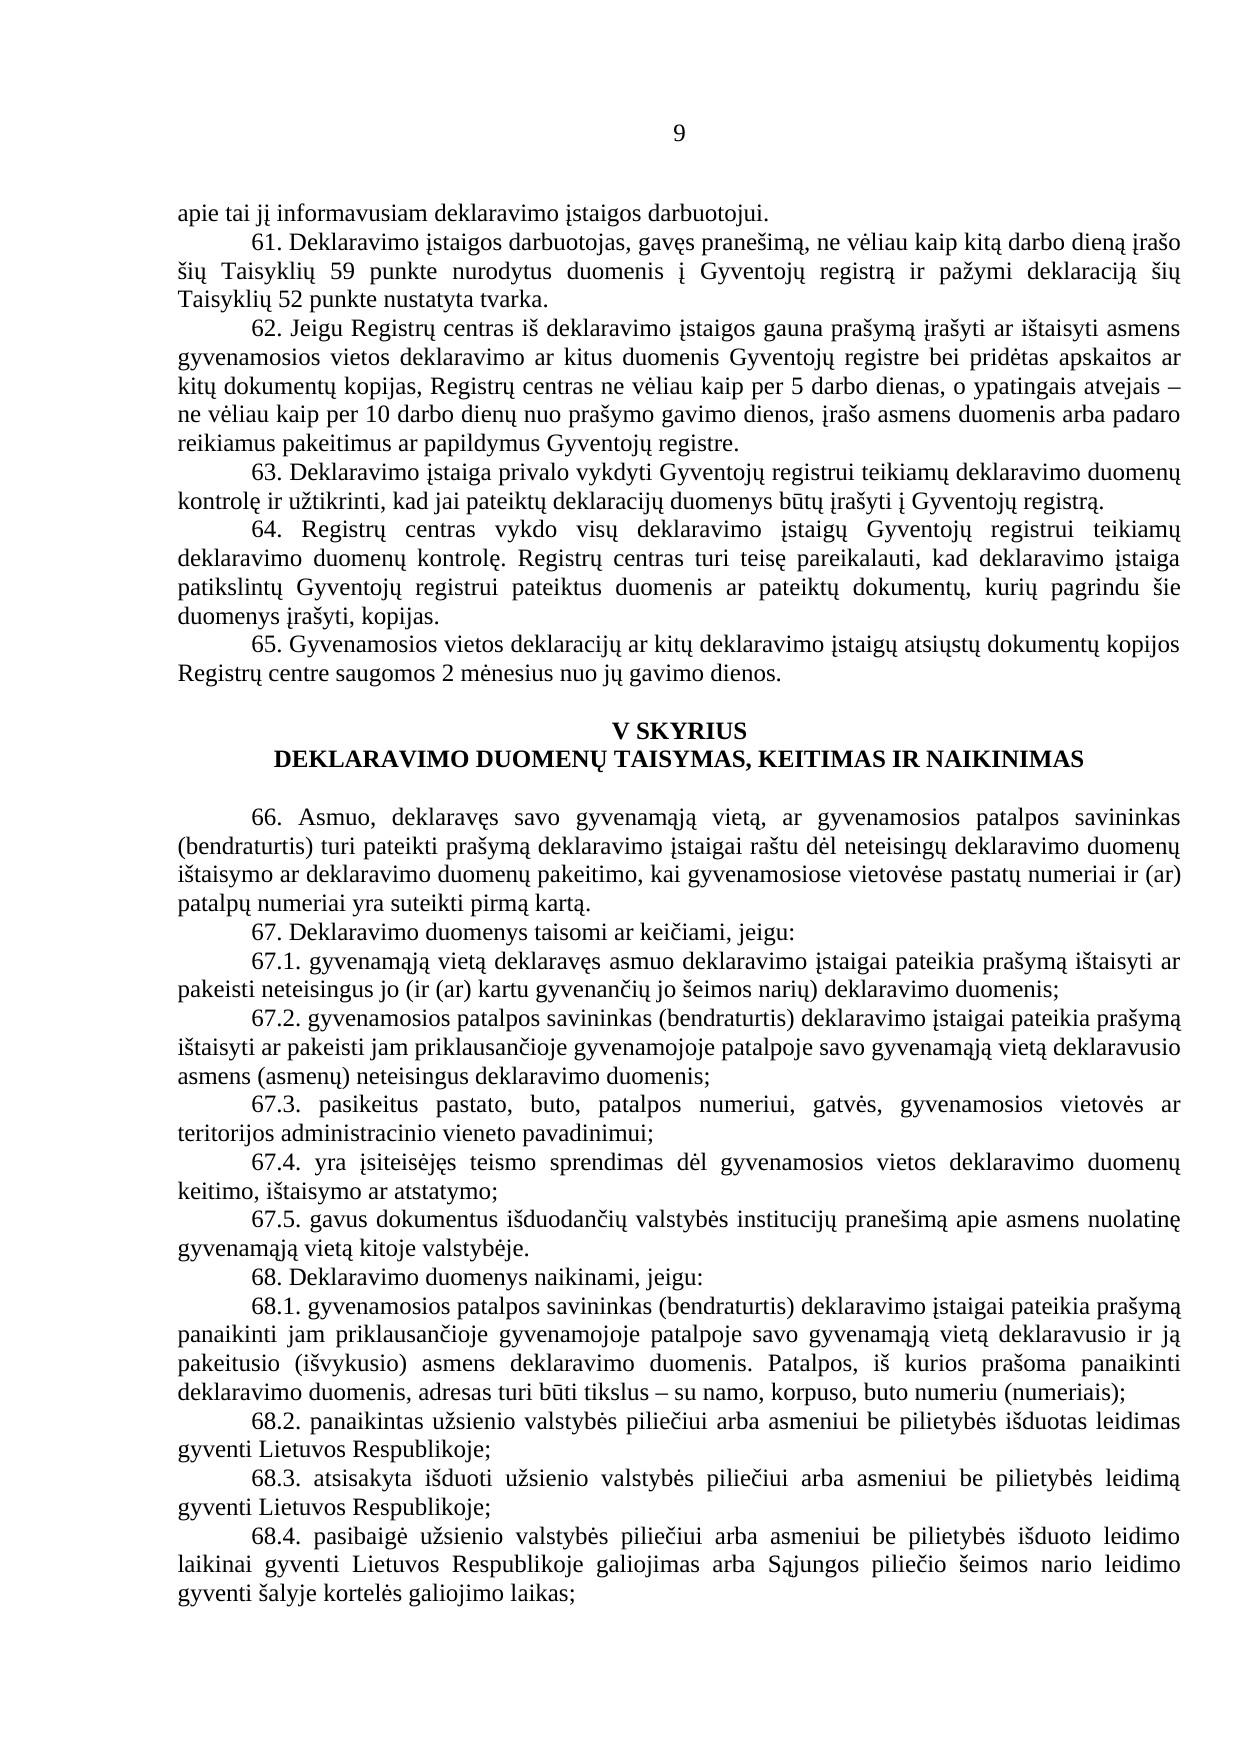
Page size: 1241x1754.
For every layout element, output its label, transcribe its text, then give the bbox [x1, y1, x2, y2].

text 68.1. gyvenamosios patalpos savininkas (bendraturtis) deklaravimo įstaigai pateikia prašymą panaikinti jam priklausančioje gyvenamojoje patalpoje savo gyvenamąją vietą deklaravusio ir ją pakeitusio (išvykusio) asmens deklaravimo duomenis. Patalpos, iš kurios prašoma panaikinti deklaravimo duomenis, adresas turi būti tikslus – su namo, korpuso, buto numeriu (numeriais); [177, 1291, 1181, 1406]
text 67.2. gyvenamosios patalpos savininkas (bendraturtis) deklaravimo įstaigai pateikia prašymą ištaisyti ar pakeisti jam priklausančioje gyvenamojoje patalpoje savo gyvenamąją vietą deklaravusio asmens (asmenų) neteisingus deklaravimo duomenis; [177, 1003, 1181, 1089]
text 66. Asmuo, deklaravęs savo gyvenamąją vietą, ar gyvenamosios patalpos savininkas (bendraturtis) turi pateikti prašymą deklaravimo įstaigai raštu dėl neteisingų deklaravimo duomenų ištaisymo ar deklaravimo duomenų pakeitimo, kai gyvenamosiose vietovėse pastatų numeriai ir (ar) patalpų numeriai yra suteikti pirmą kartą. [177, 802, 1181, 917]
text 65. Gyvenamosios vietos deklaracijų ar kitų deklaravimo įstaigų atsiųstų dokumentų kopijos Registrų centre saugomos 2 mėnesius nuo jų gavimo dienos. [177, 629, 1181, 687]
text 62. Jeigu Registrų centras iš deklaravimo įstaigos gauna prašymą įrašyti ar ištaisyti asmens gyvenamosios vietos deklaravimo ar kitus duomenis Gyventojų registre bei pridėtas apskaitos ar kitų dokumentų kopijas, Registrų centras ne vėliau kaip per 5 darbo dienas, o ypatingais atvejais – ne vėliau kaip per 10 darbo dienų nuo prašymo gavimo dienos, įrašo asmens duomenis arba padaro reikiamus pakeitimus ar papildymus Gyventojų registre. [177, 313, 1181, 457]
text 68.2. panaikintas užsienio valstybės piliečiui arba asmeniui be pilietybės išduotas leidimas gyventi Lietuvos Respublikoje; [177, 1406, 1181, 1463]
text 68.4. pasibaigė užsienio valstybės piliečiui arba asmeniui be pilietybės išduoto leidimo laikinai gyventi Lietuvos Respublikoje galiojimas arba Sąjungos piliečio šeimos nario leidimo gyventi šalyje kortelės galiojimo laikas; [177, 1521, 1181, 1607]
text V SKYRIUS [177, 716, 1181, 744]
text 64. Registrų centras vykdo visų deklaravimo įstaigų Gyventojų registrui teikiamų deklaravimo duomenų kontrolę. Registrų centras turi teisę pareikalauti, kad deklaravimo įstaiga patikslintų Gyventojų registrui pateiktus duomenis ar pateiktų dokumentų, kurių pagrindu šie duomenys įrašyti, kopijas. [177, 514, 1181, 629]
text 67.4. yra įsiteisėjęs teismo sprendimas dėl gyvenamosios vietos deklaravimo duomenų keitimo, ištaisymo ar atstatymo; [177, 1147, 1181, 1204]
text 67.1. gyvenamąją vietą deklaravęs asmuo deklaravimo įstaigai pateikia prašymą ištaisyti ar pakeisti neteisingus jo (ir (ar) kartu gyvenančių jo šeimos narių) deklaravimo duomenis; [177, 946, 1181, 1003]
text 67. Deklaravimo duomenys taisomi ar keičiami, jeigu: [177, 917, 1181, 946]
text 68.3. atsisakyta išduoti užsienio valstybės piliečiui arba asmeniui be pilietybės leidimą gyventi Lietuvos Respublikoje; [177, 1463, 1181, 1521]
text apie tai jį informavusiam deklaravimo įstaigos darbuotojui. [177, 198, 1181, 227]
text 61. Deklaravimo įstaigos darbuotojas, gavęs pranešimą, ne vėliau kaip kitą darbo dieną įrašo šių Taisyklių 59 punkte nurodytus duomenis į Gyventojų registrą ir pažymi deklaraciją šių Taisyklių 52 punkte nustatyta tvarka. [177, 227, 1181, 313]
text DEKLARAVIMO DUOMENŲ TAISYMAS, KEITIMAS IR NAIKINIMAS [177, 744, 1181, 773]
text 68. Deklaravimo duomenys naikinami, jeigu: [177, 1262, 1181, 1291]
text 67.5. gavus dokumentus išduodančių valstybės institucijų pranešimą apie asmens nuolatinę gyvenamąją vietą kitoje valstybėje. [177, 1204, 1181, 1262]
text 67.3. pasikeitus pastato, buto, patalpos numeriui, gatvės, gyvenamosios vietovės ar teritorijos administracinio vieneto pavadinimui; [177, 1089, 1181, 1147]
text 63. Deklaravimo įstaiga privalo vykdyti Gyventojų registrui teikiamų deklaravimo duomenų kontrolę ir užtikrinti, kad jai pateiktų deklaracijų duomenys būtų įrašyti į Gyventojų registrą. [177, 457, 1181, 514]
